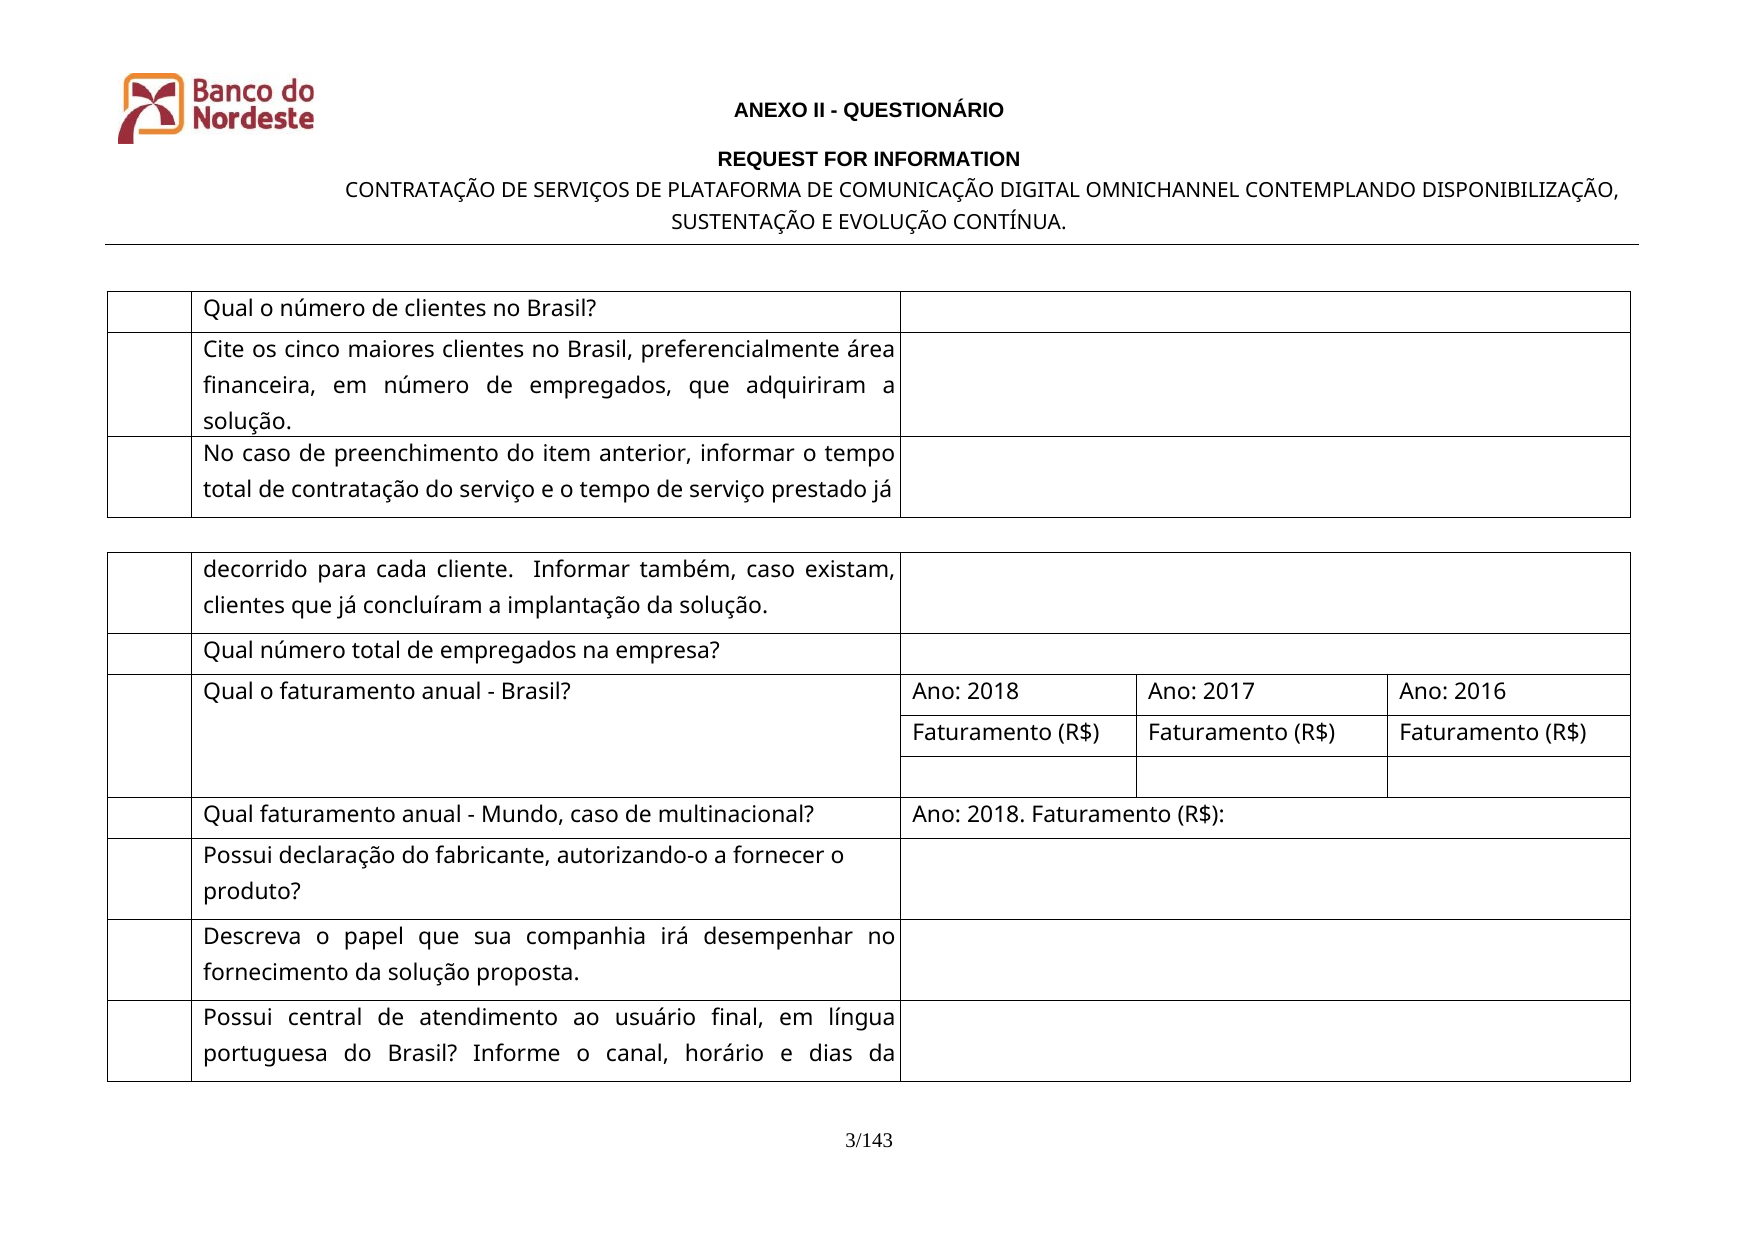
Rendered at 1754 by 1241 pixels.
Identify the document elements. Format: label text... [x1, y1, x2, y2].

table_cell [901, 920, 1388, 1000]
table_cell Ano: 2018 [901, 675, 1136, 715]
table_cell [901, 333, 1630, 436]
table_cell [108, 437, 191, 517]
table_cell Descreva o papel que sua companhia irá desempenhar no fornecimento da solução proposta. [192, 920, 900, 1000]
table_cell [1388, 1001, 1630, 1081]
picture [118, 73, 314, 144]
table_cell [108, 333, 191, 436]
table_cell [901, 634, 1388, 674]
table_cell No caso de preenchimento do item anterior, informar o tempo total de contratação do serviço e o tempo de serviço prestado já [192, 437, 900, 517]
table_cell [901, 1001, 1388, 1081]
table_cell Ano: 2018. Faturamento (R$): [901, 798, 1388, 838]
table_cell Qual faturamento anual - Mundo, caso de multinacional? [192, 798, 900, 838]
table_cell Faturamento (R$) [1388, 716, 1630, 756]
table_cell Qual o número de clientes no Brasil? [192, 292, 900, 332]
table_cell Qual o faturamento anual - Brasil? [192, 675, 900, 797]
table_cell Qual número total de empregados na empresa? [192, 634, 900, 674]
table_cell Possui declaração do fabricante, autorizando-o a fornecer o produto? [192, 839, 900, 919]
table_header [108, 553, 191, 633]
table_cell [108, 634, 191, 674]
table_cell [901, 437, 1630, 517]
table_cell [901, 757, 1136, 797]
table_cell [108, 839, 191, 919]
table_header [1388, 553, 1630, 633]
table_header decorrido para cada cliente. Informar também, caso existam, clientes que já concluíram a implantação da solução. [192, 553, 900, 633]
table_cell [1388, 634, 1630, 674]
table_cell [1388, 920, 1630, 1000]
table_cell Possui central de atendimento ao usuário final, em língua portuguesa do Brasil? Informe o canal, horário e dias da [192, 1001, 900, 1081]
table_cell [108, 292, 191, 332]
table_cell [901, 839, 1388, 919]
table_cell [108, 1001, 191, 1081]
table_cell Faturamento (R$) [1137, 716, 1387, 756]
table_cell Faturamento (R$) [901, 716, 1136, 756]
table_cell Cite os cinco maiores clientes no Brasil, preferencialmente área financeira, em número de empregados, que adquiriram a solução. [192, 333, 900, 436]
table_header [901, 553, 1388, 633]
table_cell [1388, 798, 1630, 838]
table_cell [108, 675, 191, 797]
table_cell [108, 798, 191, 838]
table_cell Ano: 2016 [1388, 675, 1630, 715]
table_cell Ano: 2017 [1137, 675, 1387, 715]
table_cell [1388, 757, 1630, 797]
table_cell [1137, 757, 1387, 797]
table_cell [108, 920, 191, 1000]
table_cell [1388, 839, 1630, 919]
table_cell [901, 292, 1630, 332]
